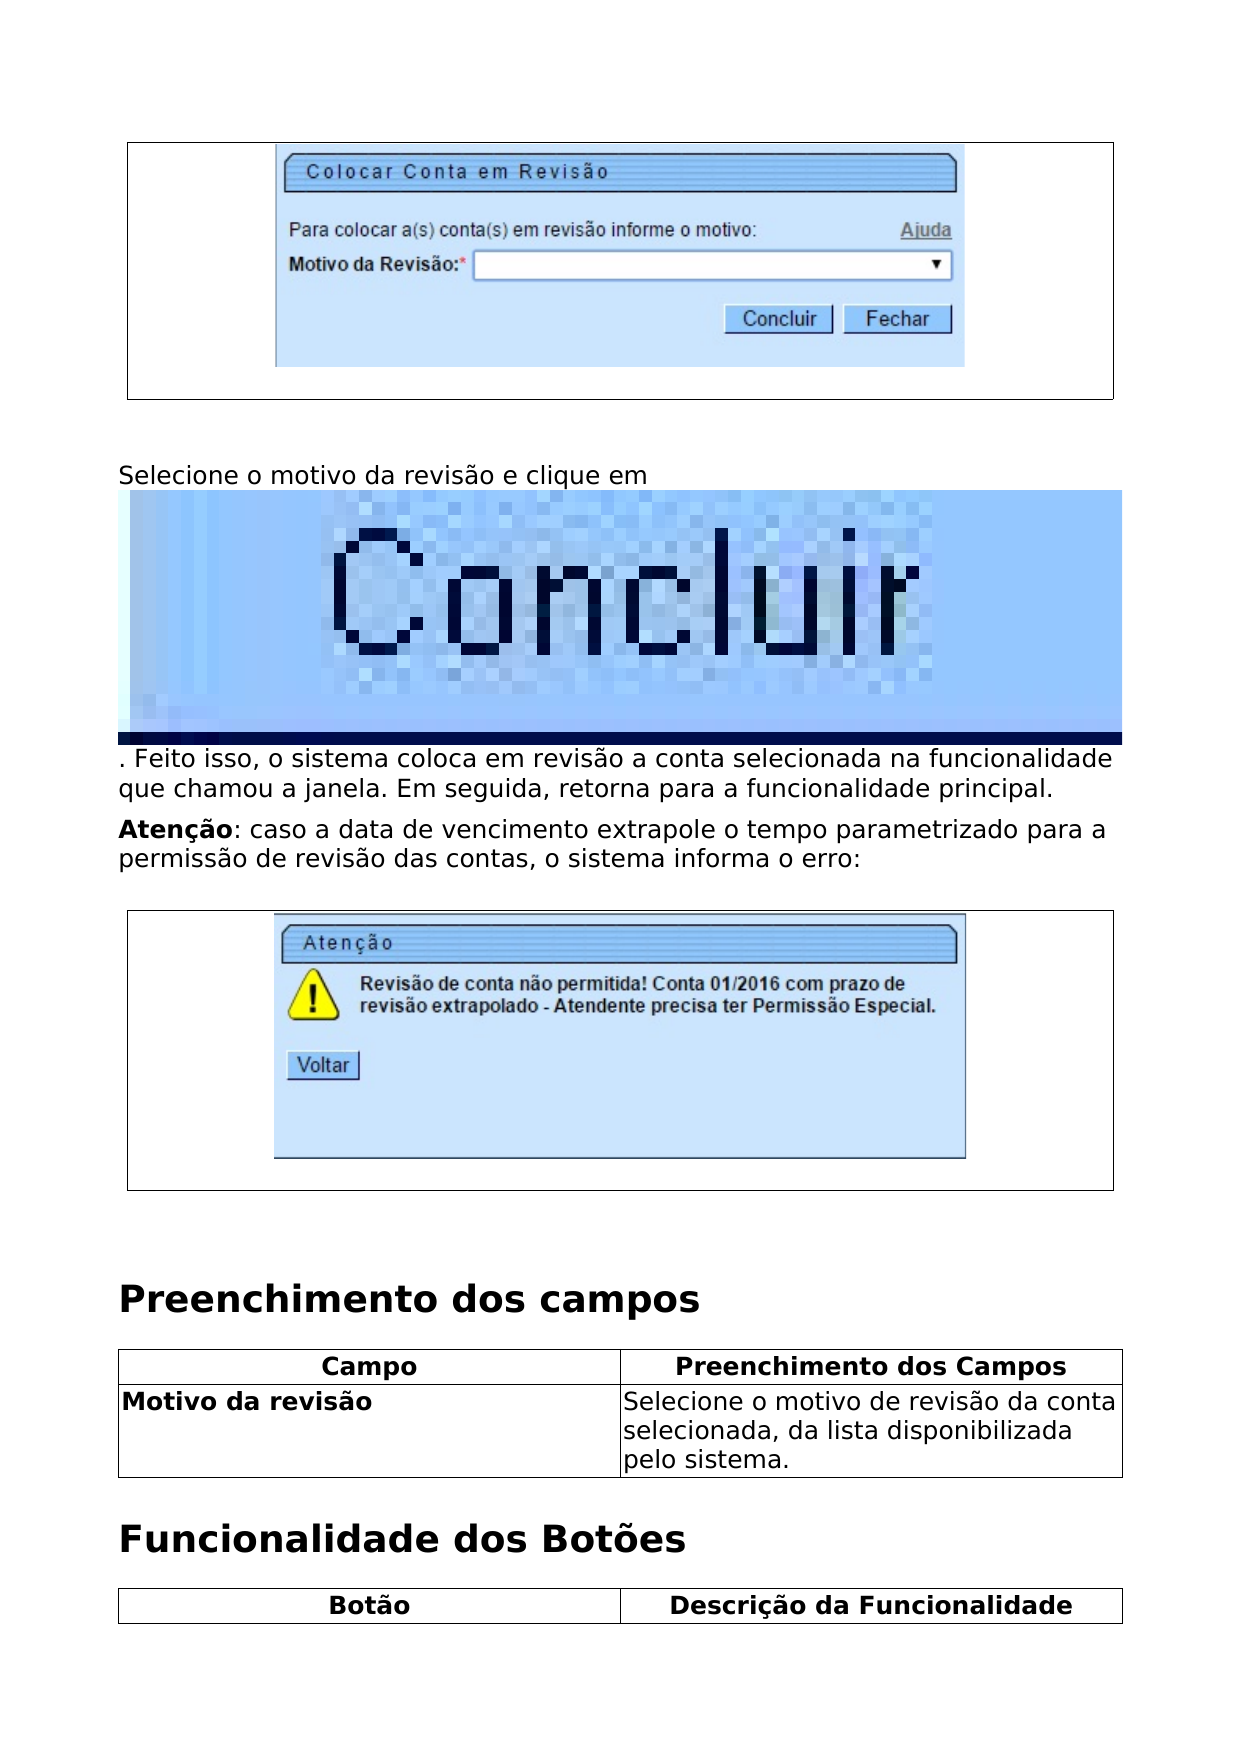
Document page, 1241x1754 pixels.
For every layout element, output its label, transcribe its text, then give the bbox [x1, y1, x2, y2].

table_header Botão [119, 1589, 620, 1623]
table_cell Selecione o motivo de revisão da conta selecionada, da lista disponibilizada pelo sistema. [621, 1385, 1122, 1477]
subtitle Funcionalidade dos Botões [118, 1517, 1122, 1561]
table_header Preenchimento dos Campos [621, 1350, 1122, 1384]
text Atenção: caso a data de vencimento extrapole o tempo parametrizado para a permissão de revisão das contas, o sistema informa o erro: [118, 815, 1122, 874]
picture [118, 490, 1123, 745]
picture [274, 912, 967, 1159]
table_header Campo [119, 1350, 620, 1384]
table_header Descrição da Funcionalidade [621, 1589, 1122, 1623]
text . Feito isso, o sistema coloca em revisão a conta selecionada na funcionalidade que chamou a janela. Em seguida, retorna para a funcionalidade principal. [118, 745, 1122, 803]
table_cell Motivo da revisão [119, 1385, 620, 1477]
picture [275, 144, 965, 367]
table_header [128, 911, 1113, 1190]
subtitle Preenchimento dos campos [118, 1278, 1122, 1321]
text Selecione o motivo da revisão e clique em [118, 461, 1122, 490]
table_header [128, 143, 1113, 399]
